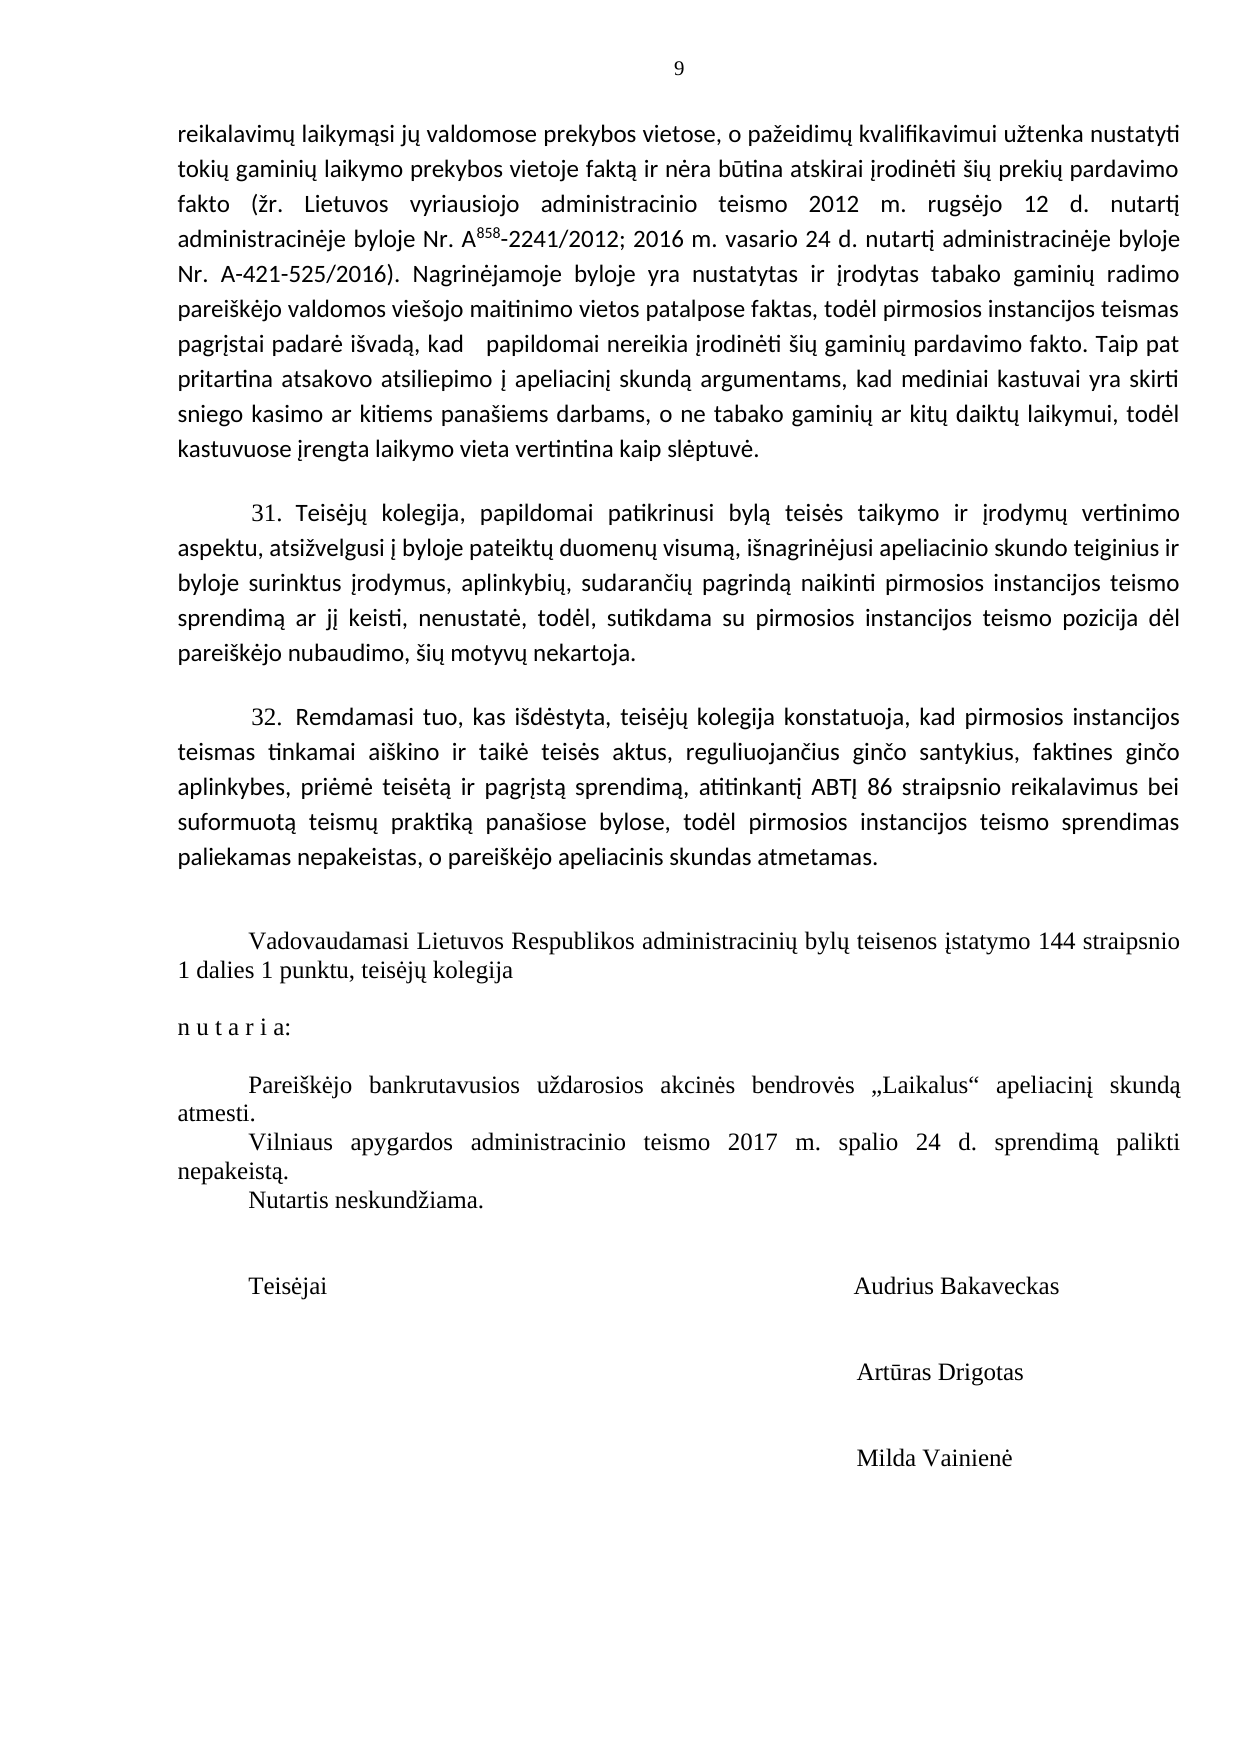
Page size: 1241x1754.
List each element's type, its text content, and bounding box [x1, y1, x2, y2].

text 32. Remdamasi tuo, kas išdėstyta, teisėjų kolegija konstatuoja, kad pirmosios instancijos teismas tinkamai aiškino ir taikė teisės aktus, reguliuojančius ginčo santykius, faktines ginčo aplinkybes, priėmė teisėtą ir pagrįstą sprendimą, atitinkantį ABTĮ 86 straipsnio reikalavimus bei suformuotą teismų praktiką panašiose bylose, todėl pirmosios instancijos teismo sprendimas paliekamas nepakeistas, o pareiškėjo apeliacinis skundas atmetamas. [177, 701, 1181, 871]
text 31. Teisėjų kolegija, papildomai patikrinusi bylą teisės taikymo ir įrodymų vertinimo aspektu, atsižvelgusi į byloje pateiktų duomenų visumą, išnagrinėjusi apeliacinio skundo teiginius ir byloje surinktus įrodymus, aplinkybių, sudarančių pagrindą naikinti pirmosios instancijos teismo sprendimą ar jį keisti, nenustatė, todėl, sutikdama su pirmosios instancijos teismo pozicija dėl pareiškėjo nubaudimo, šių motyvų nekartoja. [177, 497, 1181, 667]
text reikalavimų laikymąsi jų valdomose prekybos vietose, o pažeidimų kvalifikavimui užtenka nustatyti tokių gaminių laikymo prekybos vietoje faktą ir nėra būtina atskirai įrodinėti šių prekių pardavimo fakto (žr. Lietuvos vyriausiojo administracinio teismo 2012 m. rugsėjo 12 d. nutartį administracinėje byloje Nr. A858-2241/2012; 2016 m. vasario 24 d. nutartį administracinėje byloje Nr. A-421-525/2016). Nagrinėjamoje byloje yra nustatytas ir įrodytas tabako gaminių radimo pareiškėjo valdomos viešojo maitinimo vietos patalpose faktas, todėl pirmosios instancijos teismas pagrįstai padarė išvadą, kad papildomai nereikia įrodinėti šių gaminių pardavimo fakto. Taip pat pritartina atsakovo atsiliepimo į apeliacinį skundą argumentams, kad mediniai kastuvai yra skirti sniego kasimo ar kitiems panašiems darbams, o ne tabako gaminių ar kitų daiktų laikymui, todėl kastuvuose įrengta laikymo vieta vertintina kaip slėptuvė. [177, 118, 1181, 464]
text Pareiškėjo bankrutavusios uždarosios akcinės bendrovės „Laikalus“ apeliacinį skundą atmesti. [177, 1070, 1181, 1127]
text Vadovaudamasi Lietuvos Respublikos administracinių bylų teisenos įstatymo 144 straipsnio 1 dalies 1 punktu, teisėjų kolegija [177, 926, 1181, 983]
text Teisėjai Audrius Bakaveckas [177, 1271, 1181, 1300]
text Milda Vainienė [177, 1443, 1181, 1472]
text Nutartis neskundžiama. [177, 1185, 1181, 1213]
text Vilniaus apygardos administracinio teismo 2017 m. spalio 24 d. sprendimą palikti nepakeistą. [177, 1127, 1181, 1185]
text Artūras Drigotas [177, 1357, 1181, 1386]
text n u t a r i a: [177, 1012, 1181, 1041]
